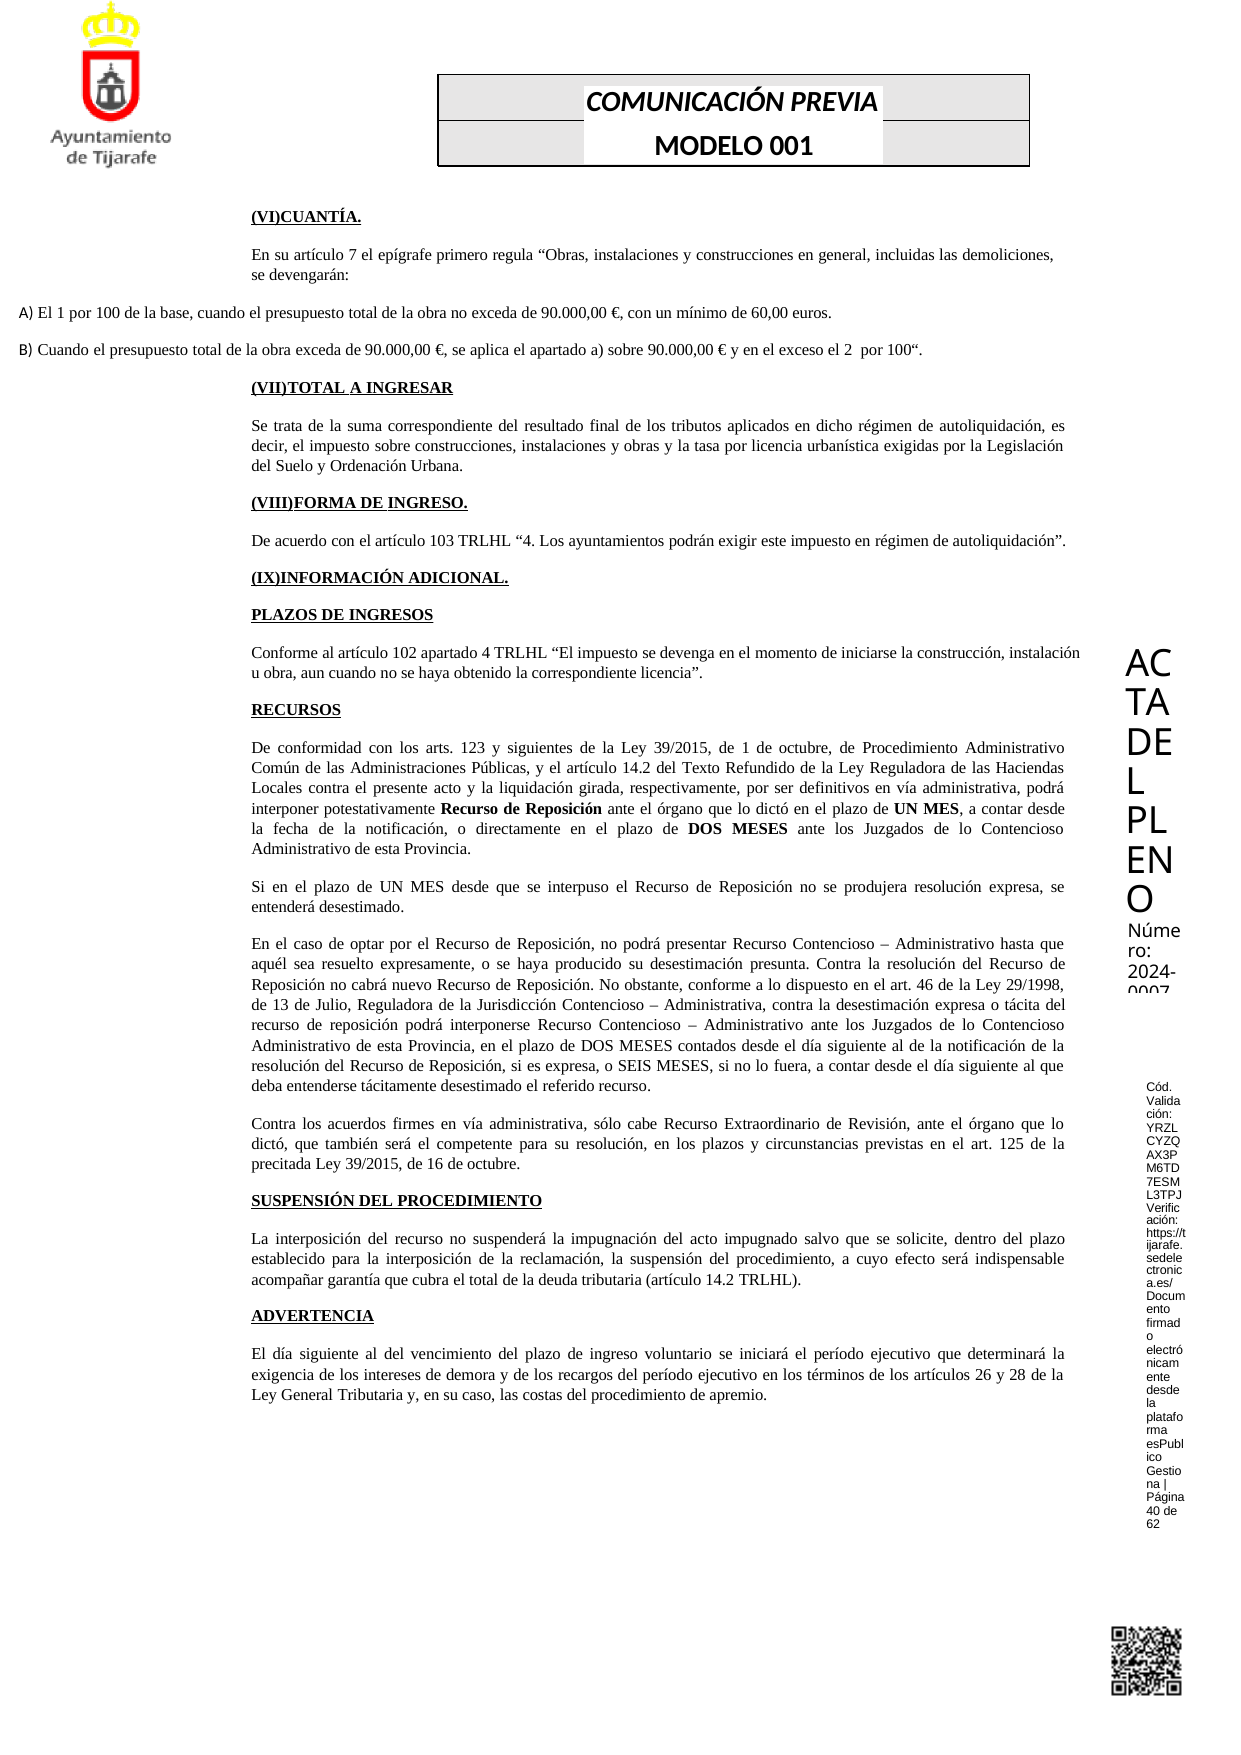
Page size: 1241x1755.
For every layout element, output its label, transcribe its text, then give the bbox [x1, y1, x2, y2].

subtitle ADVERTENCIA [251, 1306, 1144, 1325]
text Se trata de la suma correspondiente del resultado final de los tributos aplicados en dicho régimen de autoliquidación, es decir, el impuesto sobre construcciones, instalaciones y obras y la tasa por licencia urbanística exigidas por la Legislación del Suelo y Ordenación Urbana. [251, 415, 1065, 475]
text Verificación: https://tijarafe.sedelectronica.es/ [1146, 1202, 1186, 1289]
list TOTAL A INGRESAR [251, 378, 1195, 397]
text En su artículo 7 el epígrafe primero regula “Obras, instalaciones y construcciones en general, incluidas las demoliciones, se devengarán: [251, 244, 1065, 284]
list Cuando el presupuesto total de la obra exceda de 90.000,00 €, se aplica el apartado a) sobre 90.000,00 € y en el exceso el 2 por 100“. [19, 339, 1093, 360]
text El día siguiente al del vencimiento del plazo de ingreso voluntario se iniciará el período ejecutivo que determinará la exigencia de los intereses de demora y de los recargos del período ejecutivo en los términos de los artículos 26 y 28 de la Ley General Tributaria y, en su caso, las costas del procedimiento de apremio. [251, 1344, 1065, 1404]
list El 1 por 100 de la base, cuando el presupuesto total de la obra no exceda de 90.000,00 €, con un mínimo de 60,00 euros. [19, 302, 1195, 322]
subtitle SUSPENSIÓN DEL PROCEDIMIENTO [251, 1191, 1144, 1210]
text ACTA DEL PLENO [1125, 645, 1185, 920]
text Documento firmado electrónicamente desde la plataforma esPublico Gestiona | Página 40 de 62 [1146, 1289, 1186, 1531]
text La interposición del recurso no suspenderá la impugnación del acto impugnado salvo que se solicite, dentro del plazo establecido para la interposición de la reclamación, la suspensión del procedimiento, a cuyo efecto será indispensable acompañar garantía que cubra el total de la deuda tributaria (artículo 14.2 TRLHL). [251, 1229, 1065, 1288]
text Conforme al artículo 102 apartado 4 TRLHL “El impuesto se devenga en el momento de iniciarse la construcción, instalación u obra, aun cuando no se haya obtenido la correspondiente licencia”. [251, 643, 1088, 682]
text PLAZOS DE INGRESOS [251, 605, 1195, 624]
text [1144, 1081, 1186, 1618]
subtitle RECURSOS [251, 700, 1123, 719]
text Número: 2024-0007 Fecha: 01/10/2024 [1127, 920, 1185, 992]
text Contra los acuerdos firmes en vía administrativa, sólo cabe Recurso Extraordinario de Revisión, ante el órgano que lo dictó, que también será el competente para su resolución, en los plazos y circunstancias previstas en el art. 125 de la precitada Ley 39/2015, de 16 de octubre. [251, 1113, 1065, 1173]
text Si en el plazo de UN MES desde que se interpuso el Recurso de Reposición no se produjera resolución expresa, se entenderá desestimado. [251, 876, 1065, 916]
subtitle [1185, 700, 1195, 719]
text Cód. Validación: YRZLCYZQAX3PM6TD7ESML3TPJ [1146, 1081, 1186, 1202]
list FORMA DE INGRESO. [251, 493, 1195, 512]
subtitle (IX)INFORMACIÓN ADICIONAL. [251, 568, 1195, 587]
subtitle (VI)CUANTÍA. [251, 207, 1195, 226]
text En el caso de optar por el Recurso de Reposición, no podrá presentar Recurso Contencioso – Administrativo hasta que aquél sea resuelto expresamente, o se haya producido su desestimación presunta. Contra la resolución del Recurso de Reposición no cabrá nuevo Recurso de Reposición. No obstante, conforme a lo dispuesto en el art. 46 de la Ley 29/1998, de 13 de Julio, Reguladora de la Jurisdicción Contencioso – Administrativa, contra la desestimación expresa o tácita del recurso de reposición podrá interponerse Recurso Contencioso – Administrativo ante los Juzgados de lo Contencioso Administrativo de esta Provincia, en el plazo de DOS MESES contados desde el día siguiente al de la notificación de la resolución del Recurso de Reposición, si es expresa, o SEIS MESES, si no lo fuera, a contar desde el día siguiente al que deba entenderse tácitamente desestimado el referido recurso. [251, 934, 1066, 1095]
text De conformidad con los arts. 123 y siguientes de la Ley 39/2015, de 1 de octubre, de Procedimiento Administrativo Común de las Administraciones Públicas, y el artículo 14.2 del Texto Refundido de la Ley Reguladora de las Haciendas Locales contra el presente acto y la liquidación girada, respectivamente, por ser definitivos en vía administrativa, podrá interponer potestativamente Recurso de Reposición ante el órgano que lo dictó en el plazo de UN MES, a contar desde la fecha de la notificación, o directamente en el plazo de DOS MESES ante los Juzgados de lo Contencioso Administrativo de esta Provincia. [251, 737, 1065, 858]
text De acuerdo con el artículo 103 TRLHL “4. Los ayuntamientos podrán exigir este impuesto en régimen de autoliquidación”. [251, 531, 1195, 550]
